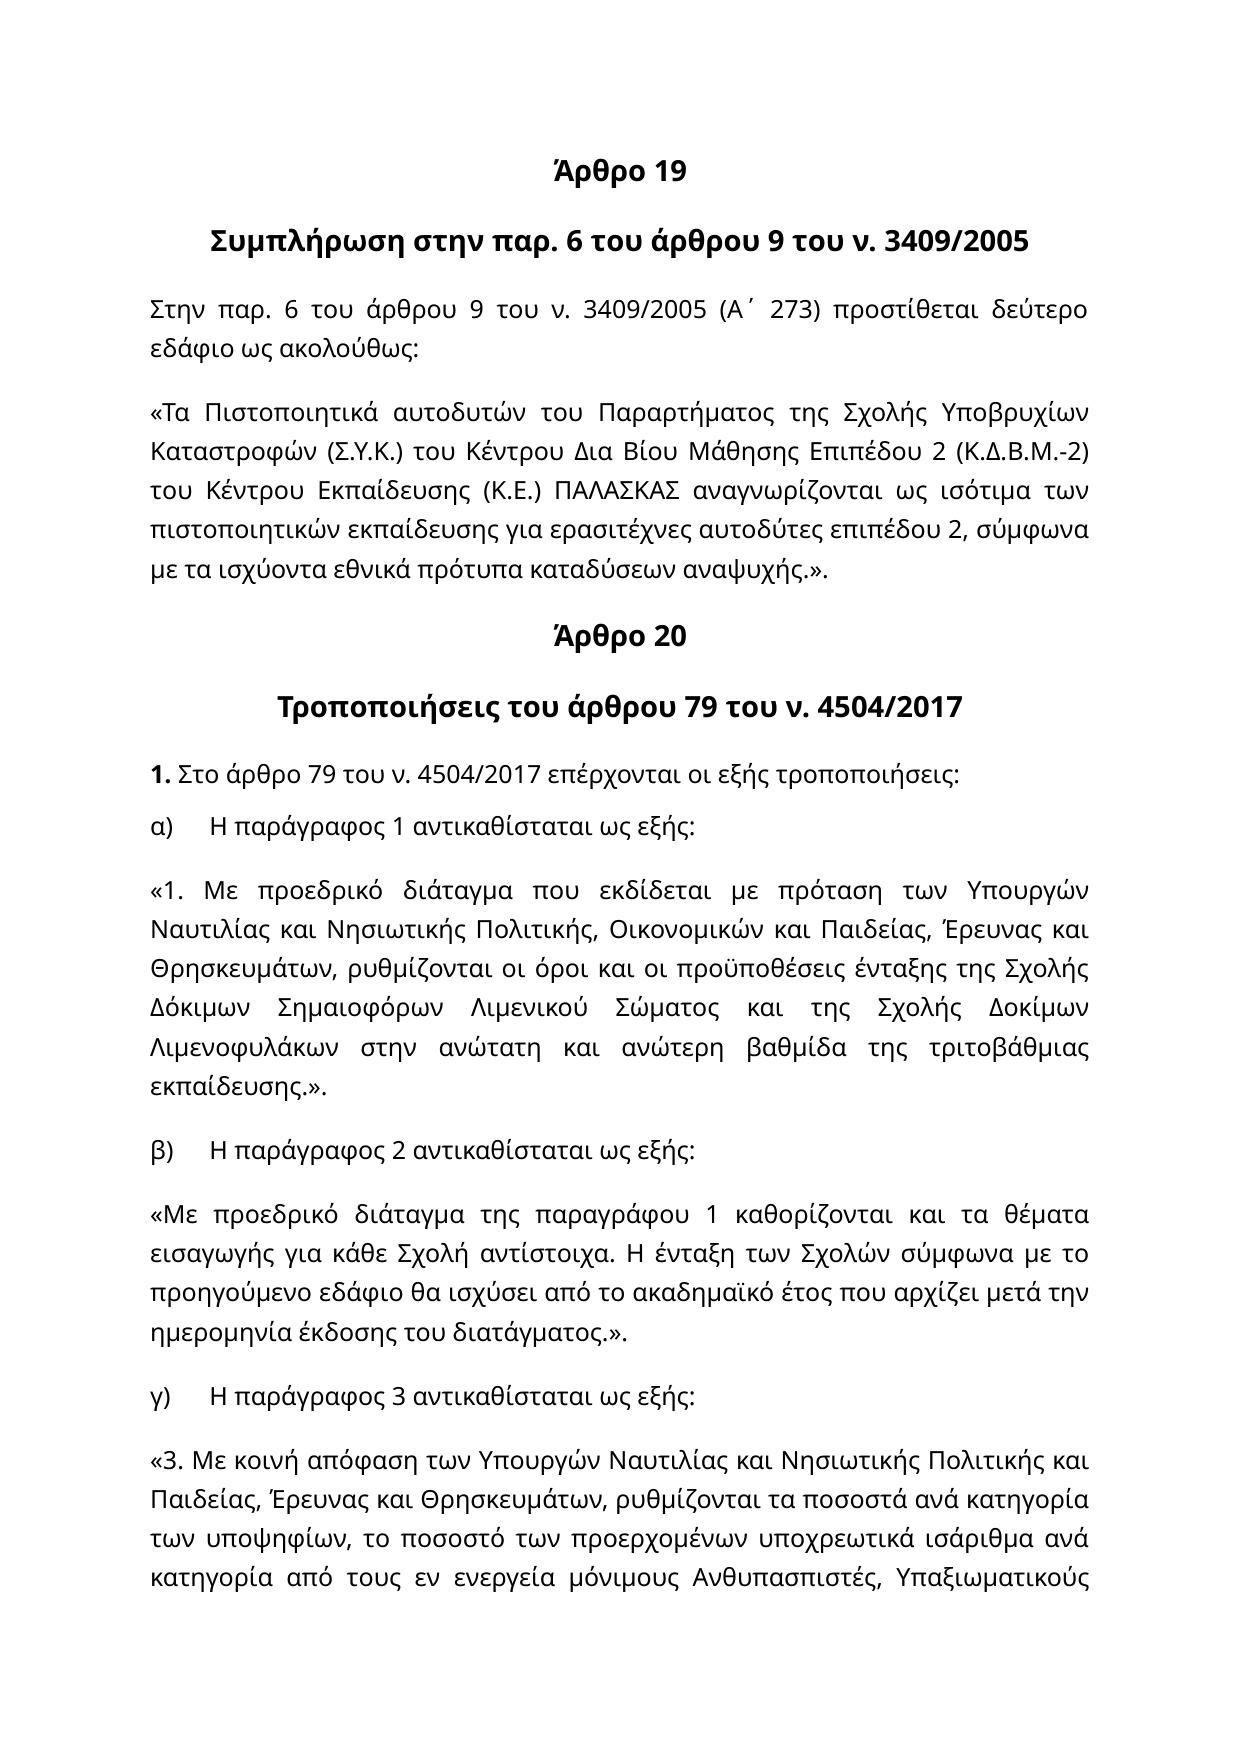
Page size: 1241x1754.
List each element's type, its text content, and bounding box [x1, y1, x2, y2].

subtitle Συμπλήρωση στην παρ. 6 του άρθρου 9 του ν. 3409/2005 [150, 221, 1090, 260]
list γ) Η παράγραφος 3 αντικαθίσταται ως εξής: [150, 1378, 1090, 1412]
text «3. Με κοινή απόφαση των Υπουργών Ναυτιλίας και Νησιωτικής Πολιτικής και Παιδείας, Έρευνας και Θρησκευμάτων, ρυθμίζονται τα ποσοστά ανά κατηγορία των υποψηφίων, το ποσοστό των προερχομένων υποχρεωτικά ισάριθμα ανά κατηγορία από τους εν ενεργεία μόνιμους Ανθυπασπιστές, Υπαξιωματικούς [150, 1442, 1090, 1594]
text «1. Με προεδρικό διάταγμα που εκδίδεται με πρόταση των Υπουργών Ναυτιλίας και Νησιωτικής Πολιτικής, Οικονομικών και Παιδείας, Έρευνας και Θρησκευμάτων, ρυθμίζονται οι όροι και οι προϋποθέσεις ένταξης της Σχολής Δόκιμων Σημαιοφόρων Λιμενικού Σώματος και της Σχολής Δοκίμων Λιμενοφυλάκων στην ανώτατη και ανώτερη βαθμίδα της τριτοβάθμιας εκπαίδευσης.». [150, 872, 1090, 1102]
subtitle Τροποποιήσεις του άρθρου 79 του ν. 4504/2017 [150, 686, 1090, 726]
list β) Η παράγραφος 2 αντικαθίσταται ως εξής: [150, 1132, 1090, 1167]
text Στην παρ. 6 του άρθρου 9 του ν. 3409/2005 (Α΄ 273) προστίθεται δεύτερο εδάφιο ως ακολούθως: [150, 291, 1090, 364]
text «Τα Πιστοποιητικά αυτοδυτών του Παραρτήματος της Σχολής Υποβρυχίων Καταστροφών (Σ.Υ.Κ.) του Κέντρου Δια Βίου Μάθησης Επιπέδου 2 (Κ.Δ.Β.Μ.-2) του Κέντρου Εκπαίδευσης (Κ.Ε.) ΠΑΛΑΣΚΑΣ αναγνωρίζονται ως ισότιμα των πιστοποιητικών εκπαίδευσης για ερασιτέχνες αυτοδύτες επιπέδου 2, σύμφωνα με τα ισχύοντα εθνικά πρότυπα καταδύσεων αναψυχής.». [150, 394, 1090, 585]
text 1. Στο άρθρο 79 του ν. 4504/2017 επέρχονται οι εξής τροποποιήσεις: [150, 757, 1090, 791]
text «Με προεδρικό διάταγμα της παραγράφου 1 καθορίζονται και τα θέματα εισαγωγής για κάθε Σχολή αντίστοιχα. Η ένταξη των Σχολών σύμφωνα με το προηγούμενο εδάφιο θα ισχύσει από το ακαδημαϊκό έτος που αρχίζει μετά την ημερομηνία έκδοσης του διατάγματος.». [150, 1197, 1090, 1348]
list α) Η παράγραφος 1 αντικαθίσταται ως εξής: [150, 808, 1090, 842]
subtitle Άρθρο 20 [150, 615, 1090, 655]
subtitle Άρθρο 19 [150, 150, 1090, 190]
